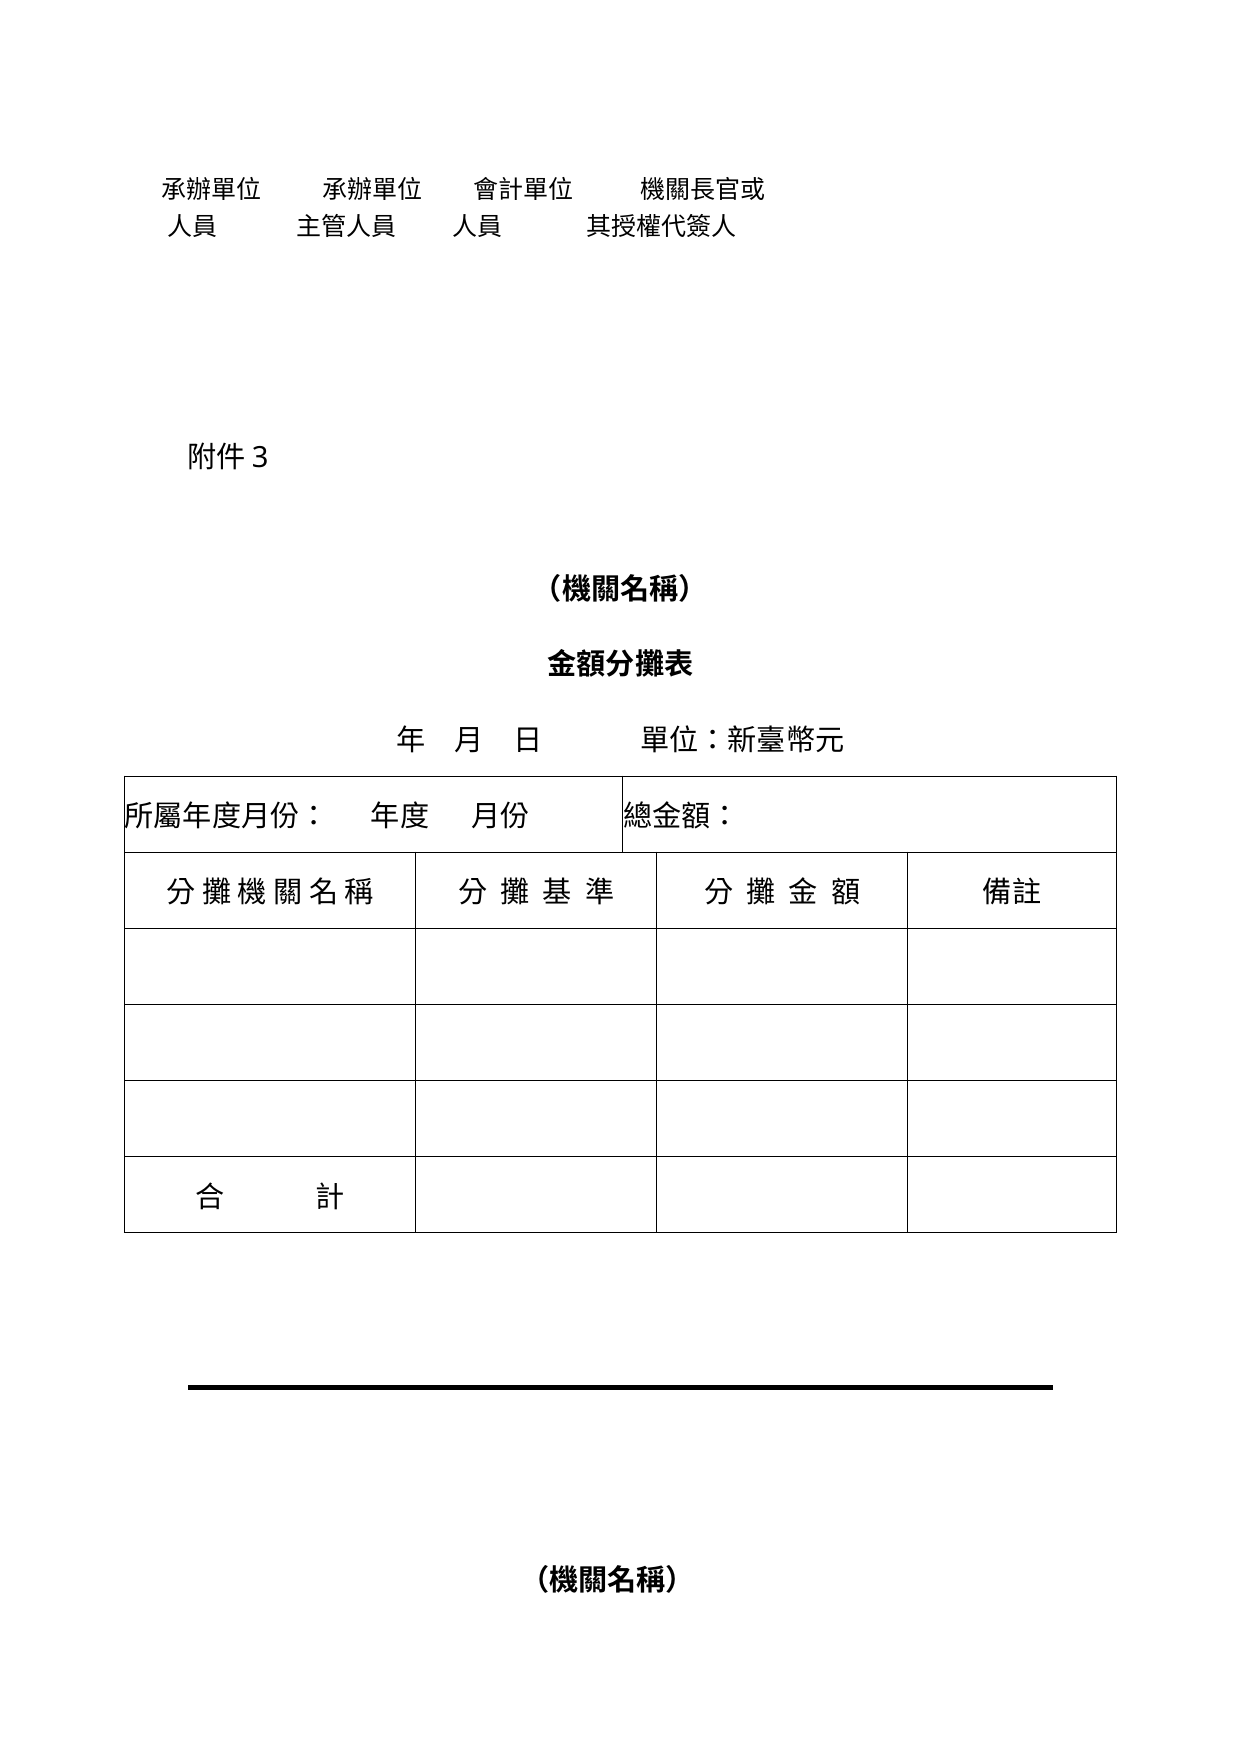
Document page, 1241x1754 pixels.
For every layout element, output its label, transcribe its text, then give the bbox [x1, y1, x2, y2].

table_cell 分 攤 基 準 [416, 853, 656, 928]
table_cell [125, 929, 415, 1004]
table_cell [416, 929, 656, 1004]
table_cell [657, 929, 907, 1004]
table_cell [908, 1157, 1116, 1232]
table_cell 合 計 [125, 1157, 415, 1232]
text 附件3 [187, 433, 1053, 476]
table_cell [416, 1157, 656, 1232]
table_cell [908, 1081, 1116, 1156]
table_cell [125, 1005, 415, 1080]
table_header （機關名稱） 金額分攤表 年 月 日 單位：新臺幣元 [124, 551, 1116, 776]
table_cell [657, 1005, 907, 1080]
table_cell [416, 1005, 656, 1080]
table_cell 分 攤 機 關 名 稱 [125, 853, 415, 928]
table_cell [657, 1157, 907, 1232]
table_cell 備註 [908, 853, 1116, 928]
table_cell 所屬年度月份： 年度 月份 [125, 777, 622, 852]
table_cell 總金額： [623, 777, 1116, 852]
table_cell [657, 1081, 907, 1156]
table_header （機關名稱） [128, 1540, 1087, 1631]
table_cell 人員 主管人員 人員 其授權代簽人 [158, 206, 1052, 243]
table_header 承辦單位 承辦單位 會計單位 機關長官或 [158, 169, 1052, 206]
table_cell [908, 929, 1116, 1004]
table_cell [908, 1005, 1116, 1080]
table_cell [416, 1081, 656, 1156]
table_cell 分 攤 金 額 [657, 853, 907, 928]
table_cell [125, 1081, 415, 1156]
